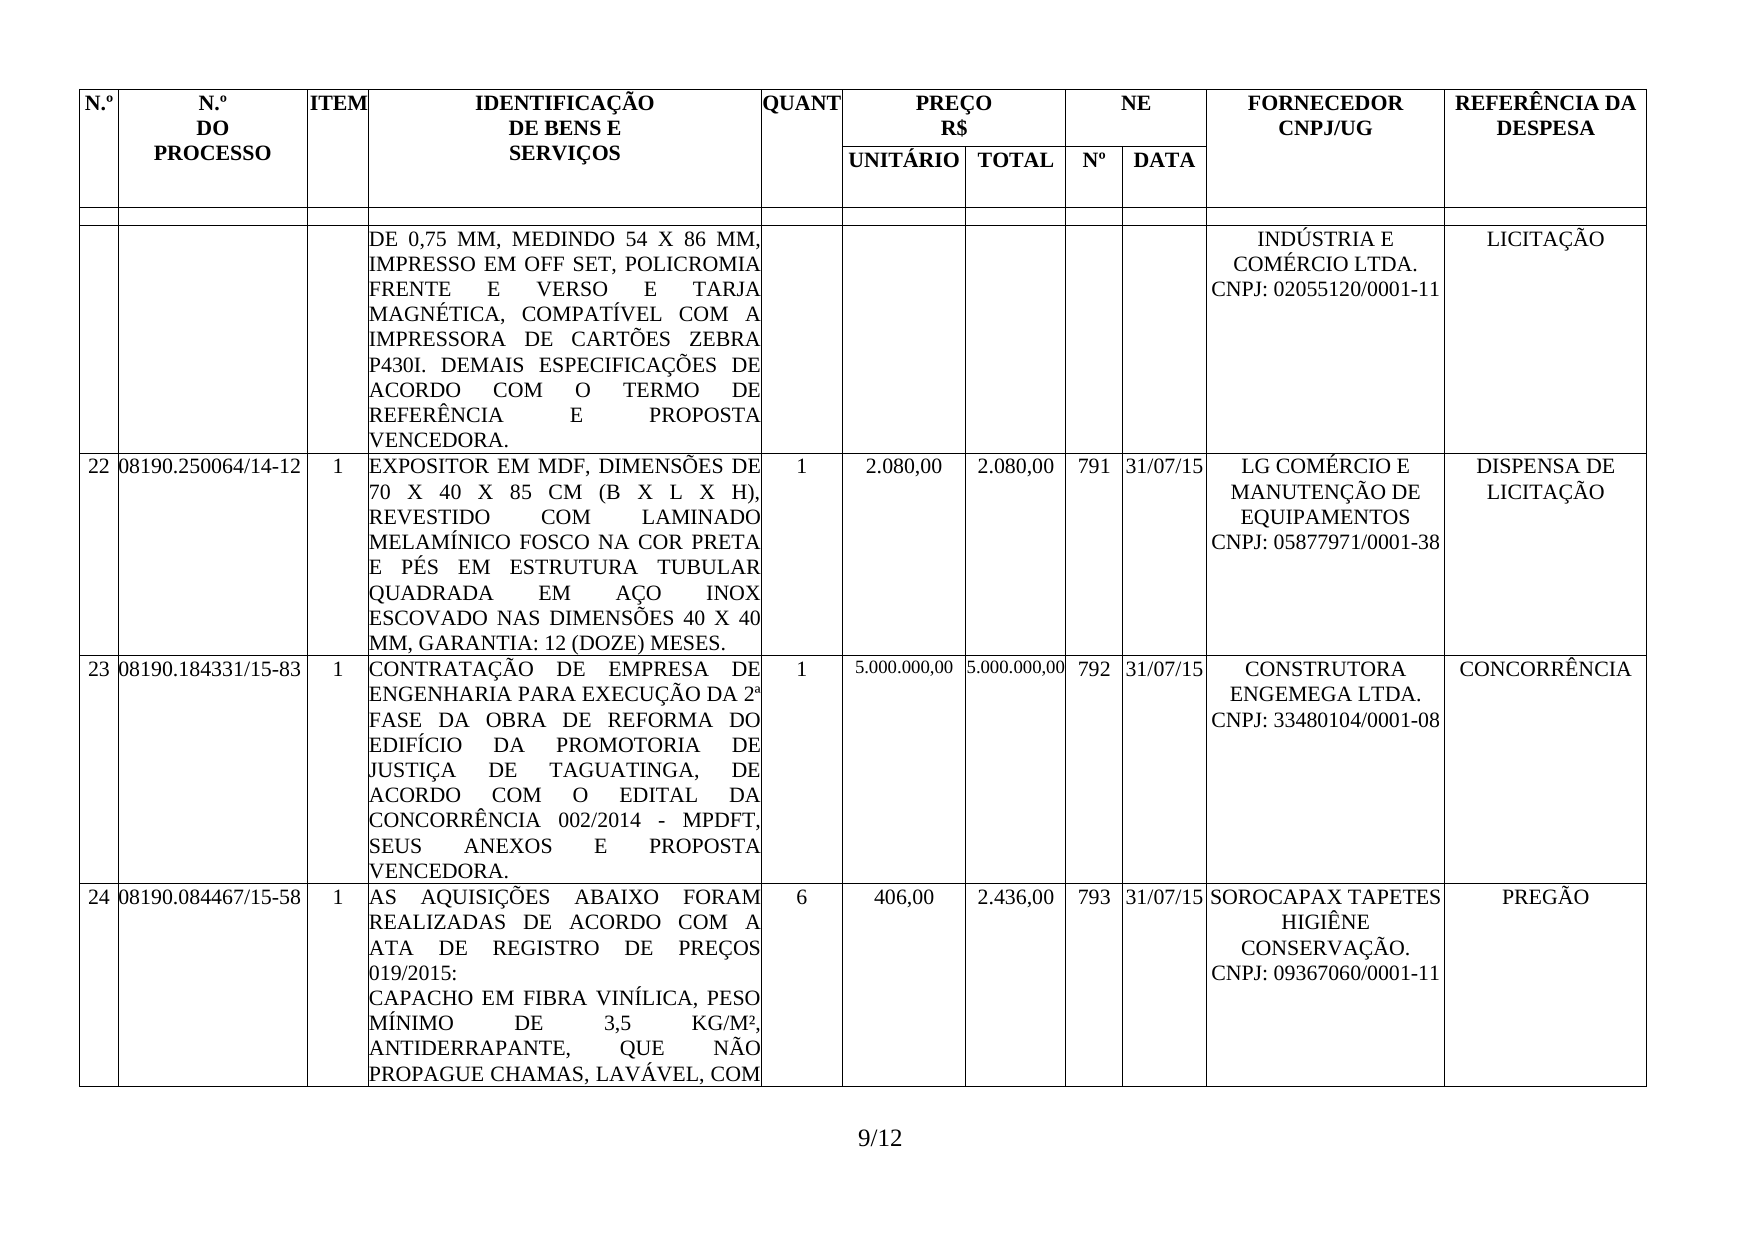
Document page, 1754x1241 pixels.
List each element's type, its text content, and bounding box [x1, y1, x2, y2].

table_cell CONSTRUTORA ENGEMEGA LTDA. CNPJ: 33480104/0001-08 [1207, 656, 1444, 883]
table_cell [308, 208, 368, 224]
table_cell DATA [1123, 147, 1206, 207]
table_cell 5.000.000,00 [843, 656, 965, 883]
table_cell 6 [762, 884, 842, 1086]
table_cell Nº [1066, 147, 1122, 207]
table_cell [1123, 208, 1206, 224]
table_cell 791 [1066, 454, 1122, 655]
table_cell CONTRATAÇÃO DE EMPRESA DE ENGENHARIA PARA EXECUÇÃO DA 2ª FASE DA OBRA DE REFORMA DO EDIFÍCIO DA PROMOTORIA DE JUSTIÇA DE TAGUATINGA, DE ACORDO COM O EDITAL DA CONCORRÊNCIA 002/2014 - MPDFT, SEUS ANEXOS E PROPOSTA VENCEDORA. [369, 656, 761, 883]
table_cell [1066, 208, 1122, 224]
table_cell [762, 226, 842, 452]
table_cell [843, 208, 965, 224]
table_header FORNECEDOR CNPJ/UG [1207, 90, 1444, 207]
table_cell UNITÁRIO [843, 147, 965, 207]
table_cell [1066, 226, 1122, 452]
table_cell [119, 226, 307, 452]
table_cell 31/07/15 [1123, 656, 1206, 883]
table_cell [308, 226, 368, 452]
table_cell 24 [80, 884, 118, 1086]
table_cell [119, 208, 307, 224]
table_cell LG COMÉRCIO E MANUTENÇÃO DE EQUIPAMENTOS CNPJ: 05877971/0001-38 [1207, 454, 1444, 655]
table_cell [966, 208, 1065, 224]
table_cell 406,00 [843, 884, 965, 1086]
table_cell LICITAÇÃO [1445, 226, 1646, 452]
table_cell [1123, 226, 1206, 452]
table_cell 08190.084467/15-58 [119, 884, 307, 1086]
table_header NE [1066, 90, 1206, 146]
table_cell DISPENSA DE LICITAÇÃO [1445, 454, 1646, 655]
table_cell [80, 208, 118, 224]
table_cell 1 [762, 656, 842, 883]
table_cell 792 [1066, 656, 1122, 883]
table_header ITEM [308, 90, 368, 207]
table_cell [843, 226, 965, 452]
table_cell 08190.250064/14-12 [119, 454, 307, 655]
table_cell 2.080,00 [843, 454, 965, 655]
table_cell 1 [308, 454, 368, 655]
table_cell 31/07/15 [1123, 454, 1206, 655]
table_cell 23 [80, 656, 118, 883]
table_cell 22 [80, 454, 118, 655]
table_cell PREGÃO [1445, 884, 1646, 1086]
table_cell 1 [308, 884, 368, 1086]
table_cell [369, 208, 761, 224]
table_header PREÇO R$ [843, 90, 1065, 146]
table_cell CONCORRÊNCIA [1445, 656, 1646, 883]
table_cell [966, 226, 1065, 452]
table_cell AS AQUISIÇÕES ABAIXO FORAM REALIZADAS DE ACORDO COM A ATA DE REGISTRO DE PREÇOS 019/2015: CAPACHO EM FIBRA VINÍLICA, PESO MÍNIMO DE 3,5 KG/M², ANTIDERRAPANTE, QUE NÃO PROPAGUE CHAMAS, LAVÁVEL, COM [369, 884, 761, 1086]
table_cell EXPOSITOR EM MDF, DIMENSÕES DE 70 X 40 X 85 CM (B X L X H), REVESTIDO COM LAMINADO MELAMÍNICO FOSCO NA COR PRETA E PÉS EM ESTRUTURA TUBULAR QUADRADA EM AÇO INOX ESCOVADO NAS DIMENSÕES 40 X 40 MM, GARANTIA: 12 (DOZE) MESES. [369, 454, 761, 655]
table_header IDENTIFICAÇÃO DE BENS E SERVIÇOS [369, 90, 761, 207]
table_cell [1207, 208, 1444, 224]
table_cell TOTAL [966, 147, 1065, 207]
table_cell [1445, 208, 1646, 224]
table_cell 2.436,00 [966, 884, 1065, 1086]
table_cell [762, 208, 842, 224]
table_cell DE 0,75 MM, MEDINDO 54 X 86 MM, IMPRESSO EM OFF SET, POLICROMIA FRENTE E VERSO E TARJA MAGNÉTICA, COMPATÍVEL COM A IMPRESSORA DE CARTÕES ZEBRA P430I. DEMAIS ESPECIFICAÇÕES DE ACORDO COM O TERMO DE REFERÊNCIA E PROPOSTA VENCEDORA. [369, 226, 761, 452]
table_cell 08190.184331/15-83 [119, 656, 307, 883]
table_header QUANT [762, 90, 842, 207]
table_cell 5.000.000,00 [966, 656, 1065, 883]
table_header N.º DO PROCESSO [119, 90, 307, 207]
table_cell SOROCAPAX TAPETES HIGIÊNE CONSERVAÇÃO. CNPJ: 09367060/0001-11 [1207, 884, 1444, 1086]
table_header N.º [80, 90, 118, 207]
table_cell 1 [762, 454, 842, 655]
table_header REFERÊNCIA DA DESPESA [1445, 90, 1646, 207]
table_cell INDÚSTRIA E COMÉRCIO LTDA. CNPJ: 02055120/0001-11 [1207, 226, 1444, 452]
table_cell 31/07/15 [1123, 884, 1206, 1086]
table_cell 793 [1066, 884, 1122, 1086]
table_cell 1 [308, 656, 368, 883]
table_cell [80, 226, 118, 452]
table_cell 2.080,00 [966, 454, 1065, 655]
